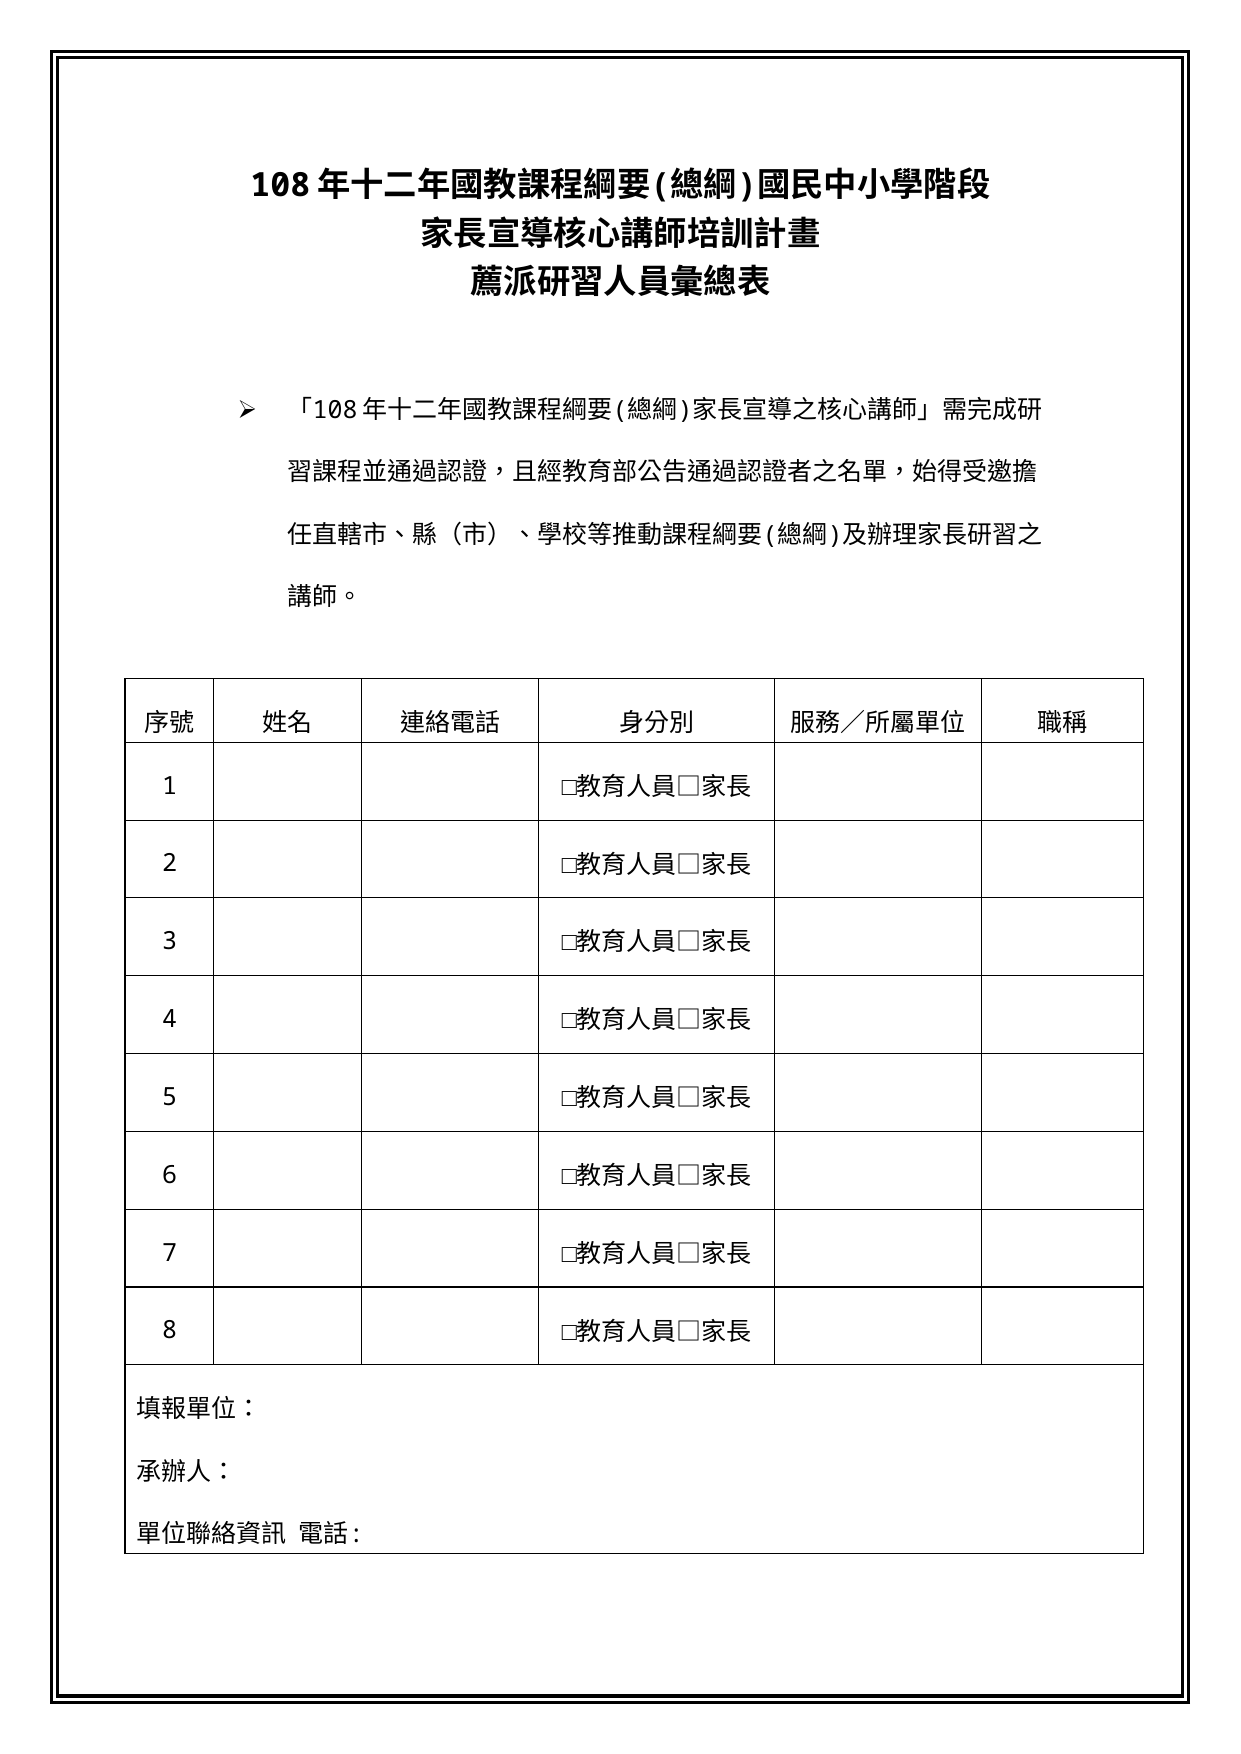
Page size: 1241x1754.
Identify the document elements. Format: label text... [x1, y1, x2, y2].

table_cell □教育人員□家長 [539, 1054, 774, 1131]
table_cell [362, 821, 538, 897]
table_cell [982, 821, 1143, 897]
table_cell [982, 976, 1143, 1053]
table_cell [362, 1288, 538, 1364]
table_cell □教育人員□家長 [539, 976, 774, 1053]
table_cell [362, 1054, 538, 1131]
table_cell [982, 1054, 1143, 1131]
table_cell [775, 898, 981, 975]
table_cell □教育人員□家長 [539, 898, 774, 975]
table_cell [982, 1132, 1143, 1208]
table_cell [982, 898, 1143, 975]
table_cell 6 [126, 1132, 213, 1208]
table_cell [214, 1288, 361, 1364]
table_cell 4 [126, 976, 213, 1053]
table_cell [214, 1210, 361, 1286]
table_cell □教育人員□家長 [539, 1210, 774, 1286]
table_cell [982, 1210, 1143, 1286]
text 薦派研習人員彙總表 [187, 255, 1053, 303]
table_header 姓名 [214, 679, 361, 742]
text 家長宣導核心講師培訓計畫 [187, 207, 1053, 255]
table_cell □教育人員□家長 [539, 1132, 774, 1208]
table_cell □教育人員□家長 [539, 821, 774, 897]
table_cell [775, 743, 981, 819]
table_header 服務／所屬單位 [775, 679, 981, 742]
table_cell [775, 976, 981, 1053]
table_cell [775, 1210, 981, 1286]
table_header 職稱 [982, 679, 1143, 742]
table_cell [214, 821, 361, 897]
table_cell [775, 821, 981, 897]
table_cell 8 [126, 1288, 213, 1364]
table_cell 填報單位： 承辦人： 單位聯絡資訊 電話: [126, 1365, 1143, 1553]
table_header 連絡電話 [362, 679, 538, 742]
table_cell [362, 1132, 538, 1208]
table_cell 5 [126, 1054, 213, 1131]
table_cell [214, 743, 361, 819]
table_header 身分別 [539, 679, 774, 742]
table_header 序號 [126, 679, 213, 742]
table_cell [982, 1288, 1143, 1364]
table_cell [362, 743, 538, 819]
table_cell [214, 898, 361, 975]
table_cell 1 [126, 743, 213, 819]
table_cell □教育人員□家長 [539, 1288, 774, 1364]
table_cell [362, 898, 538, 975]
table_cell 3 [126, 898, 213, 975]
table_cell [214, 1132, 361, 1208]
table_cell [775, 1132, 981, 1208]
table_cell [775, 1054, 981, 1131]
table_cell 2 [126, 821, 213, 897]
table_cell □教育人員□家長 [539, 743, 774, 819]
list 「108年十二年國教課程綱要(總綱)家長宣導之核心講師」需完成研習課程並通過認證，且經教育部公告通過認證者之名單，始得受邀擔任直轄市、縣（市）、學校等推動課程綱要(總綱)及辦理家長研習之講師。 [237, 366, 1053, 616]
table_cell [214, 976, 361, 1053]
table_cell [362, 1210, 538, 1286]
table_cell 7 [126, 1210, 213, 1286]
table_cell [214, 1054, 361, 1131]
table_cell [982, 743, 1143, 819]
table_cell [775, 1288, 981, 1364]
text 108年十二年國教課程綱要(總綱)國民中小學階段 [187, 158, 1053, 207]
table_cell [362, 976, 538, 1053]
